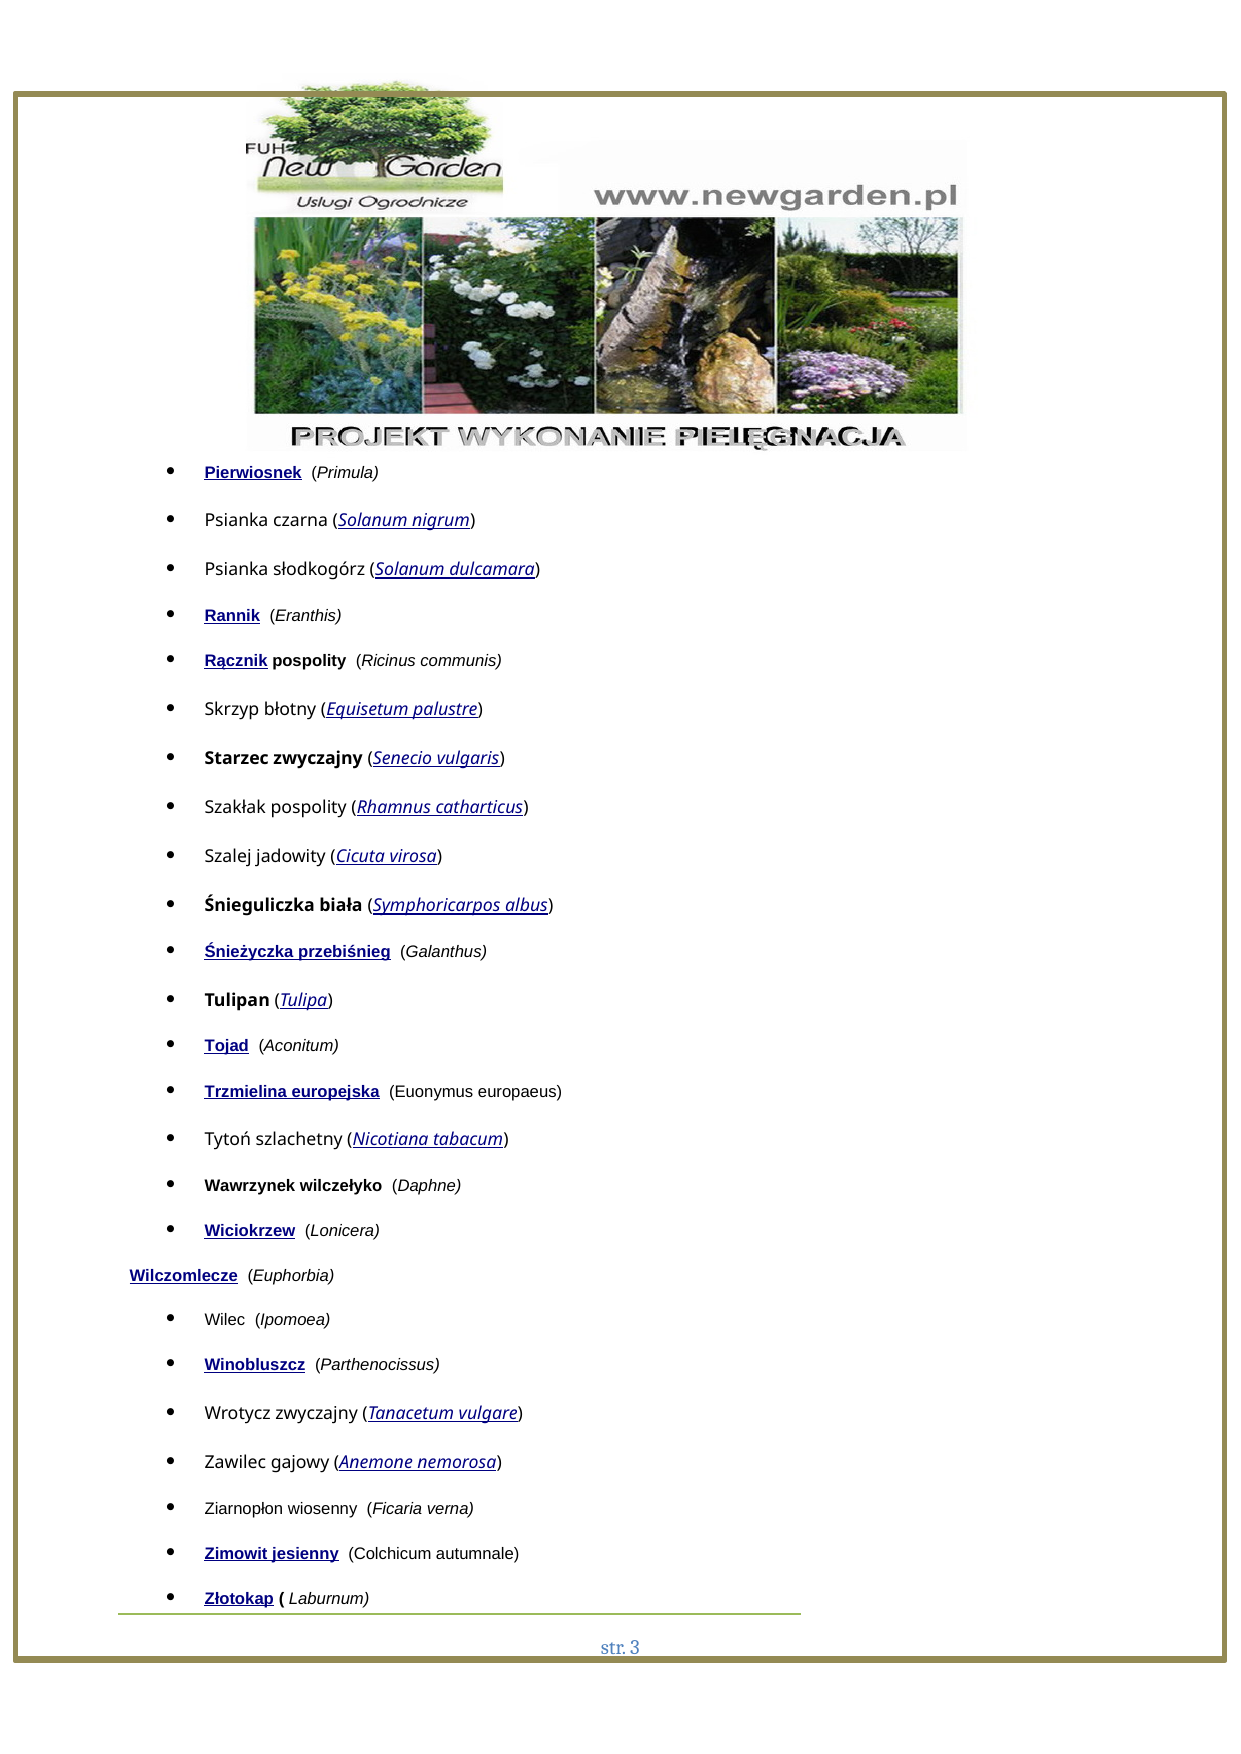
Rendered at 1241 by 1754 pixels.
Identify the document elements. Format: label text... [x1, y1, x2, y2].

table_cell Trzmielina europejska (Euonymus europaeus) Tytoń szlachetny (Nicotiana tabacum) [118, 1081, 801, 1176]
table_cell Tojad (Aconitum) [118, 1036, 801, 1081]
table_cell Wawrzynek wilczełyko (Daphne) [118, 1176, 801, 1221]
table_cell Pierwiosnek (Primula) Psianka czarna (Solanum nigrum) Psianka słodkogórz (Solanum dulcamara) [118, 463, 801, 606]
table_cell Winobluszcz (Parthenocissus) Wrotycz zwyczajny (Tanacetum vulgare) Zawilec gajowy (Anemone nemorosa) [118, 1355, 801, 1498]
table_cell Ziarnopłon wiosenny (Ficaria verna) [118, 1499, 801, 1544]
table_cell Wilczomlecze (Euphorbia) [118, 1266, 801, 1310]
table_cell Wiciokrzew (Lonicera) [118, 1221, 801, 1266]
table_cell Wilec (Ipomoea) [118, 1310, 801, 1355]
table_cell Rącznik pospolity (Ricinus communis) Skrzyp błotny (Equisetum palustre) Starzec zwyczajny (Senecio vulgaris) Szakłak pospolity (Rhamnus catharticus) Szalej jadowity (Cicuta virosa) [118, 651, 801, 893]
table_cell Śnieżyczka przebiśnieg (Galanthus) Tulipan (Tulipa) [118, 942, 801, 1036]
table_cell Zimowit jesienny (Colchicum autumnale) [118, 1544, 801, 1589]
table_cell Złotokap ( Laburnum) Żywotnik zachodni (Thuja occidentalis) [118, 1589, 801, 1613]
table_cell Rannik (Eranthis) [118, 606, 801, 651]
table_cell Śnieguliczka biała (Symphoricarpos albus) [118, 893, 801, 942]
